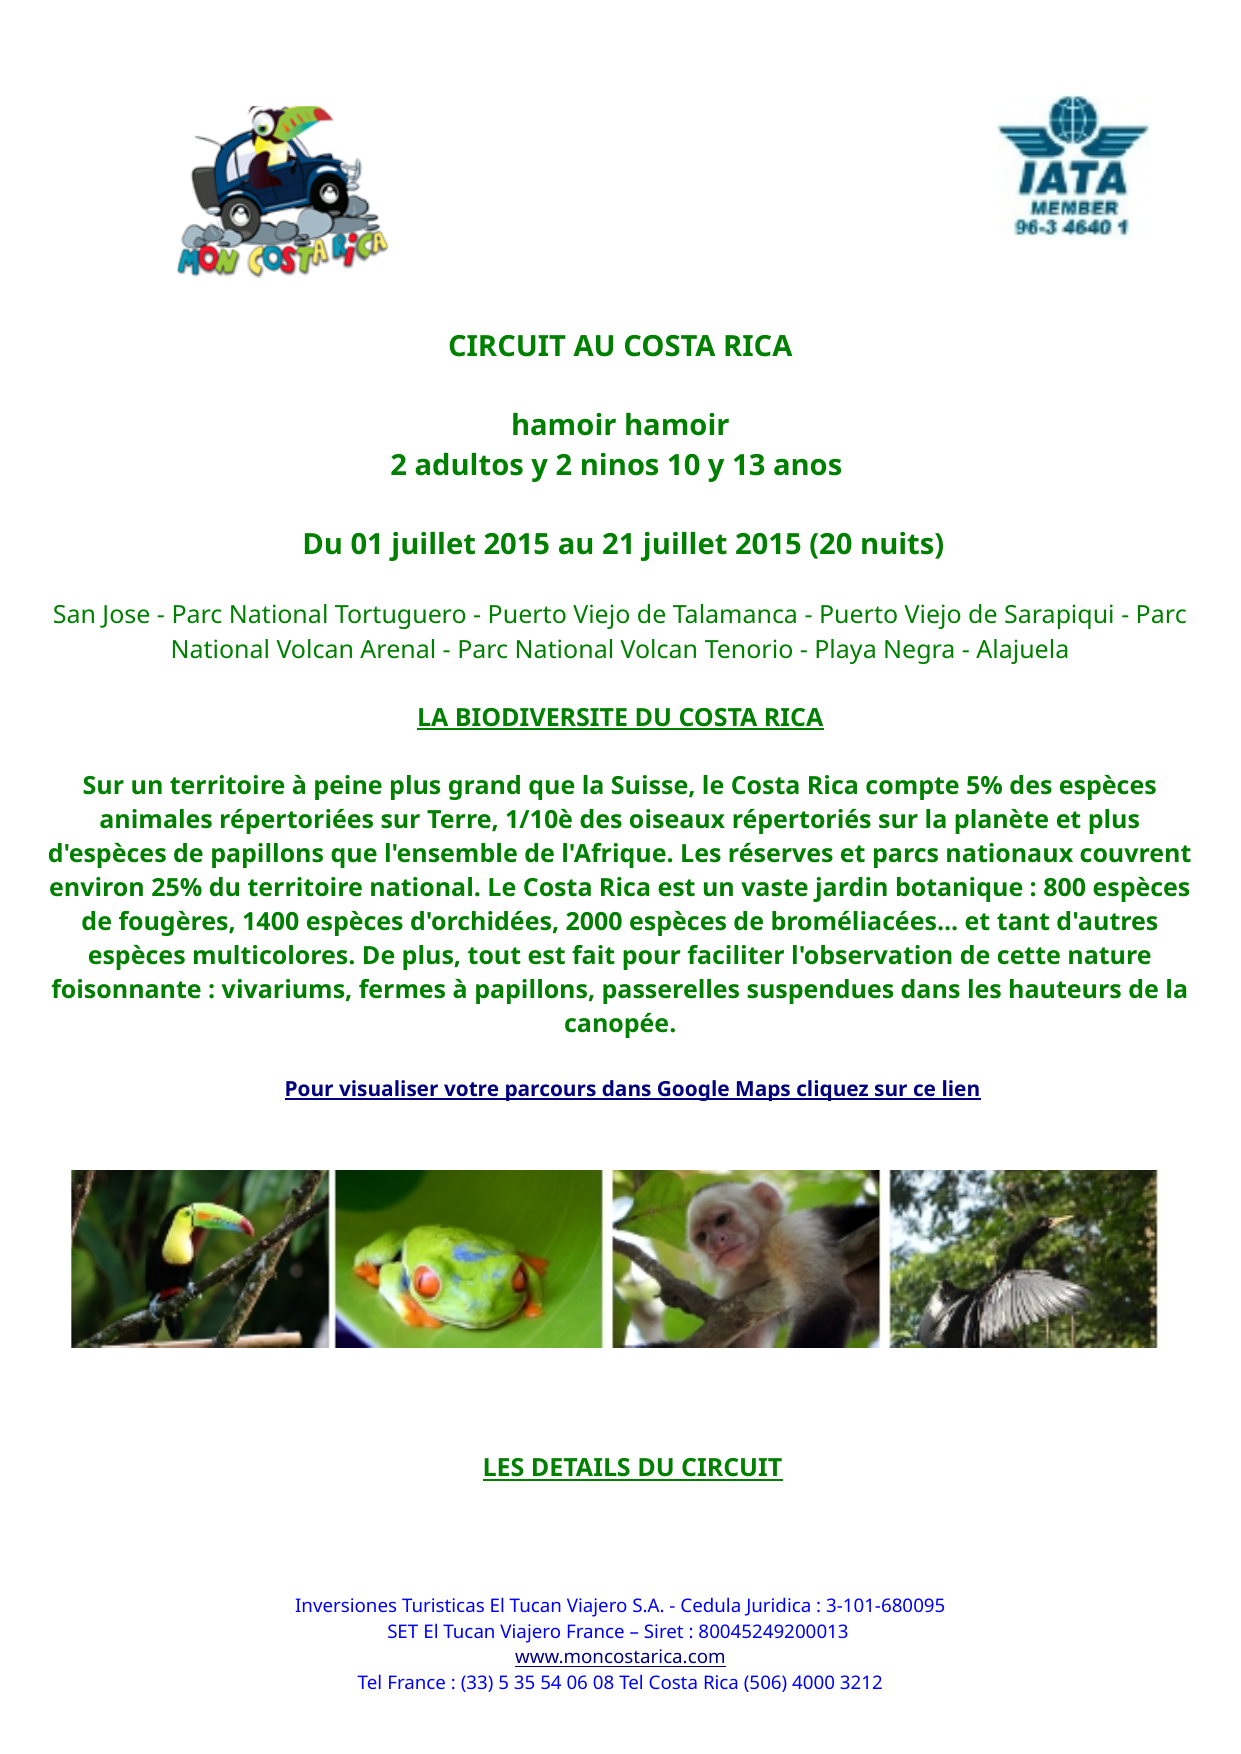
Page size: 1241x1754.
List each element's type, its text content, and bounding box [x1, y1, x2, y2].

picture [997, 95, 1151, 240]
picture [177, 106, 389, 278]
table_header [620, 59, 1193, 325]
text 2 adultos y 2 ninos 10 y 13 anos [47, 444, 1193, 484]
text Pour visualiser votre parcours dans Google Maps cliquez sur ce lien [47, 1074, 1217, 1102]
text LA BIODIVERSITE DU COSTA RICA [47, 699, 1193, 733]
table_header [47, 59, 620, 325]
picture [71, 1170, 1169, 1348]
text hamoir hamoir [47, 404, 1193, 444]
text Sur un territoire à peine plus grand que la Suisse, le Costa Rica compte 5% des espèces animales répertoriées sur Terre, 1/10è des oiseaux répertoriés sur la planète et plus d'espèces de papillons que l'ensemble de l'Afrique. Les réserves et parcs nationaux couvrent environ 25% du territoire national. Le Costa Rica est un vaste jardin botanique : 800 espèces de fougères, 1400 espèces d'orchidées, 2000 espèces de broméliacées... et tant d'autres espèces multicolores. De plus, tout est fait pour faciliter l'observation de cette nature foisonnante : vivariums, fermes à papillons, passerelles suspendues dans les hauteurs de la canopée. [47, 767, 1193, 1040]
text LES DETAILS DU CIRCUIT [47, 1450, 1217, 1484]
text San Jose - Parc National Tortuguero - Puerto Viejo de Talamanca - Puerto Viejo de Sarapiqui - Parc National Volcan Arenal - Parc National Volcan Tenorio - Playa Negra - Alajuela [47, 597, 1193, 665]
text CIRCUIT AU COSTA RICA [47, 325, 1193, 365]
text Du 01 juillet 2015 au 21 juillet 2015 (20 nuits) [47, 523, 1193, 563]
